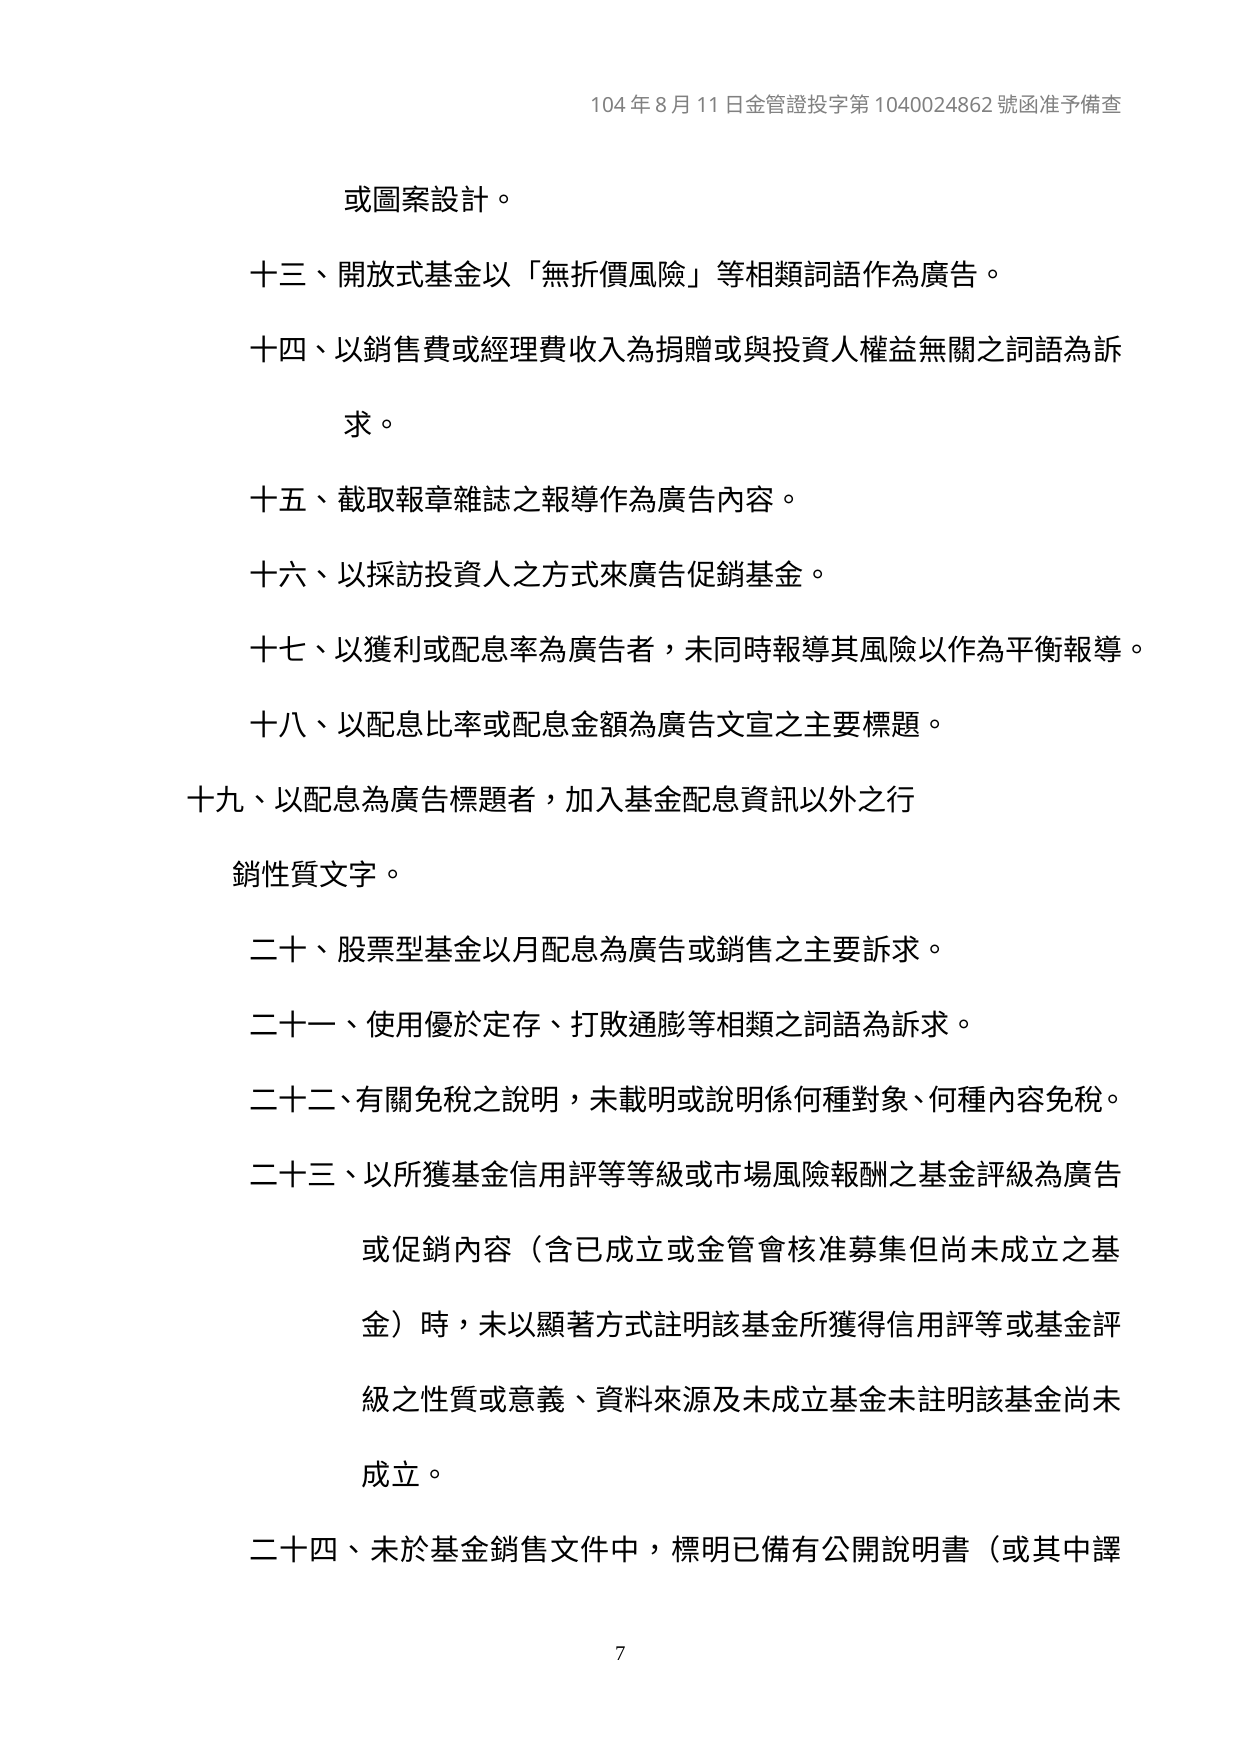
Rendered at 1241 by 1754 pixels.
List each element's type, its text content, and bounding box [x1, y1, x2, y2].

text 十七、以獲利或配息率為廣告者，未同時報導其風險以作為平衡報導。 [249, 610, 1122, 685]
text 十六、以採訪投資人之方式來廣告促銷基金。 [249, 535, 1122, 610]
text 二十三、以所獲基金信用評等等級或市場風險報酬之基金評級為廣告或促銷內容（含已成立或金管會核准募集但尚未成立之基金）時，未以顯著方式註明該基金所獲得信用評等或基金評級之性質或意義、資料來源及未成立基金未註明該基金尚未成立。 [249, 1135, 1122, 1510]
text 二十一、使用優於定存、打敗通膨等相類之詞語為訴求。 [249, 985, 1122, 1060]
text 十八、以配息比率或配息金額為廣告文宣之主要標題。 [249, 685, 1122, 760]
text 二十二、有關免稅之說明，未載明或說明係何種對象、何種內容免稅。 [249, 1060, 1122, 1135]
text 銷性質文字。 [118, 835, 1122, 910]
text 十五、截取報章雜誌之報導作為廣告內容。 [249, 460, 1122, 535]
text 十四、以銷售費或經理費收入為捐贈或與投資人權益無關之詞語為訴求。 [249, 310, 1122, 460]
text 十九、以配息為廣告標題者，加入基金配息資訊以外之行 [118, 760, 1122, 835]
text 二十四、未於基金銷售文件中，標明已備有公開說明書（或其中譯 [249, 1510, 1122, 1585]
text 二十、股票型基金以月配息為廣告或銷售之主要訴求。 [118, 910, 1122, 985]
text 或圖案設計。 [249, 160, 1122, 235]
text 十三、開放式基金以「無折價風險」等相類詞語作為廣告。 [249, 235, 1122, 310]
